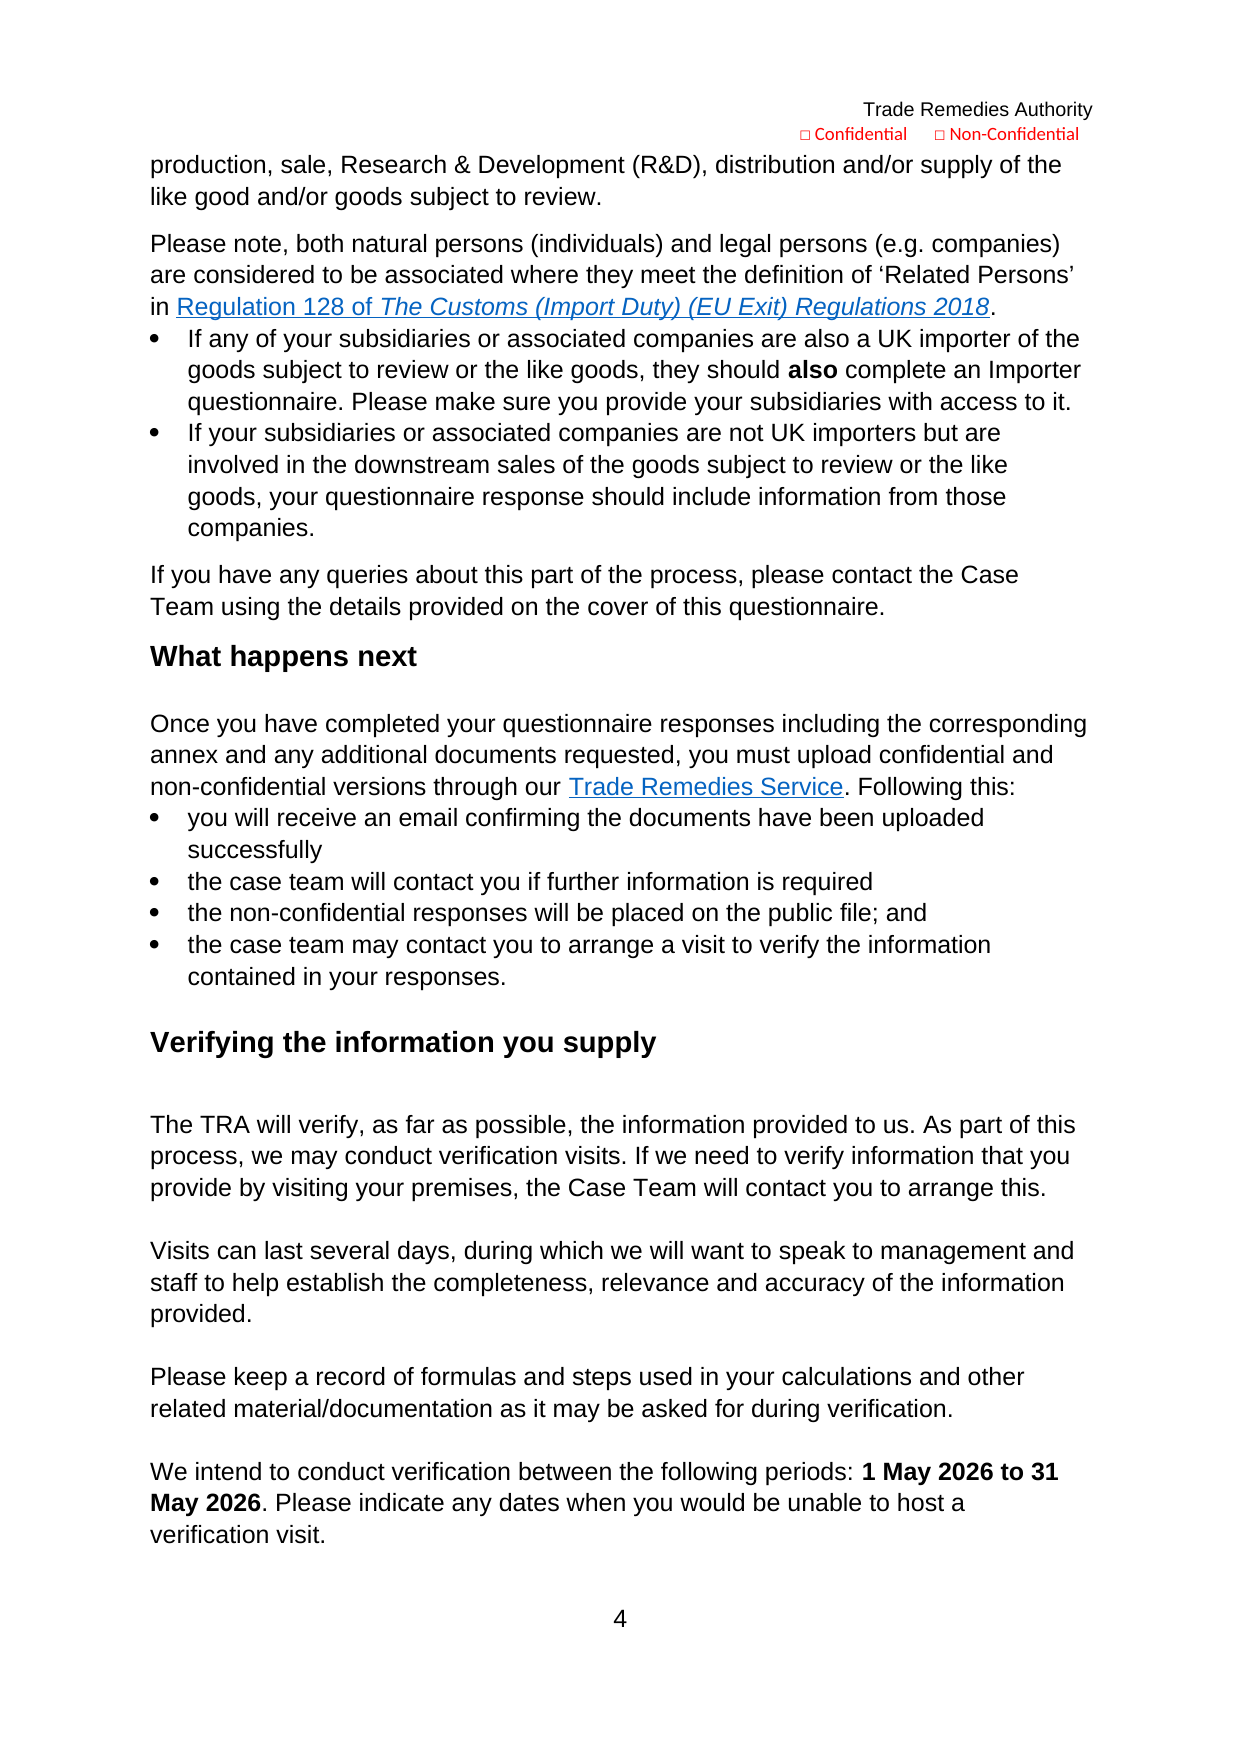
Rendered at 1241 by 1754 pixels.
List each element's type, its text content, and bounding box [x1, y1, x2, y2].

text We intend to conduct verification between the following periods: 1 May 2026 to 31 May 2026. Please indicate any dates when you would be unable to host a verification visit. [150, 1457, 1090, 1549]
text production, sale, Research & Development (R&D), distribution and/or supply of the like good and/or goods subject to review. [150, 150, 1090, 210]
list you will receive an email confirming the documents have been uploaded successfully [150, 803, 1090, 864]
text Visits can last several days, during which we will want to speak to management and staff to help establish the completeness, relevance and accuracy of the information provided. [150, 1236, 1090, 1328]
subtitle Verifying the information you supply [150, 1024, 1090, 1058]
list the non-confidential responses will be placed on the public file; and [150, 898, 1090, 927]
list the case team will contact you if further information is required [150, 866, 1090, 895]
list the case team may contact you to arrange a visit to verify the information contained in your responses. [150, 930, 1090, 990]
list If your subsidiaries or associated companies are not UK importers but are involved in the downstream sales of the goods subject to review or the like goods, your questionnaire response should include information from those companies. [150, 418, 1090, 542]
text Please note, both natural persons (individuals) and legal persons (e.g. companies) are considered to be associated where they meet the definition of ‘Related Persons’ in Regulation 128 of The Customs (Import Duty) (EU Exit) Regulations 2018. [150, 229, 1090, 321]
subtitle What happens next [150, 639, 1090, 673]
list If any of your subsidiaries or associated companies are also a UK importer of the goods subject to review or the like goods, they should also complete an Importer questionnaire. Please make sure you provide your subsidiaries with access to it. [150, 323, 1090, 416]
text Please keep a record of formulas and steps used in your calculations and other related material/documentation as it may be asked for during verification. [150, 1362, 1090, 1422]
text If you have any queries about this part of the process, please contact the Case Team using the details provided on the cover of this questionnaire. [150, 560, 1090, 621]
text The TRA will verify, as far as possible, the information provided to us. As part of this process, we may conduct verification visits. If we need to verify information that you provide by visiting your premises, the Case Team will contact you to arrange this. [150, 1110, 1090, 1202]
text Once you have completed your questionnaire responses including the corresponding annex and any additional documents requested, you must upload confidential and non-confidential versions through our Trade Remedies Service. Following this: [150, 708, 1090, 800]
